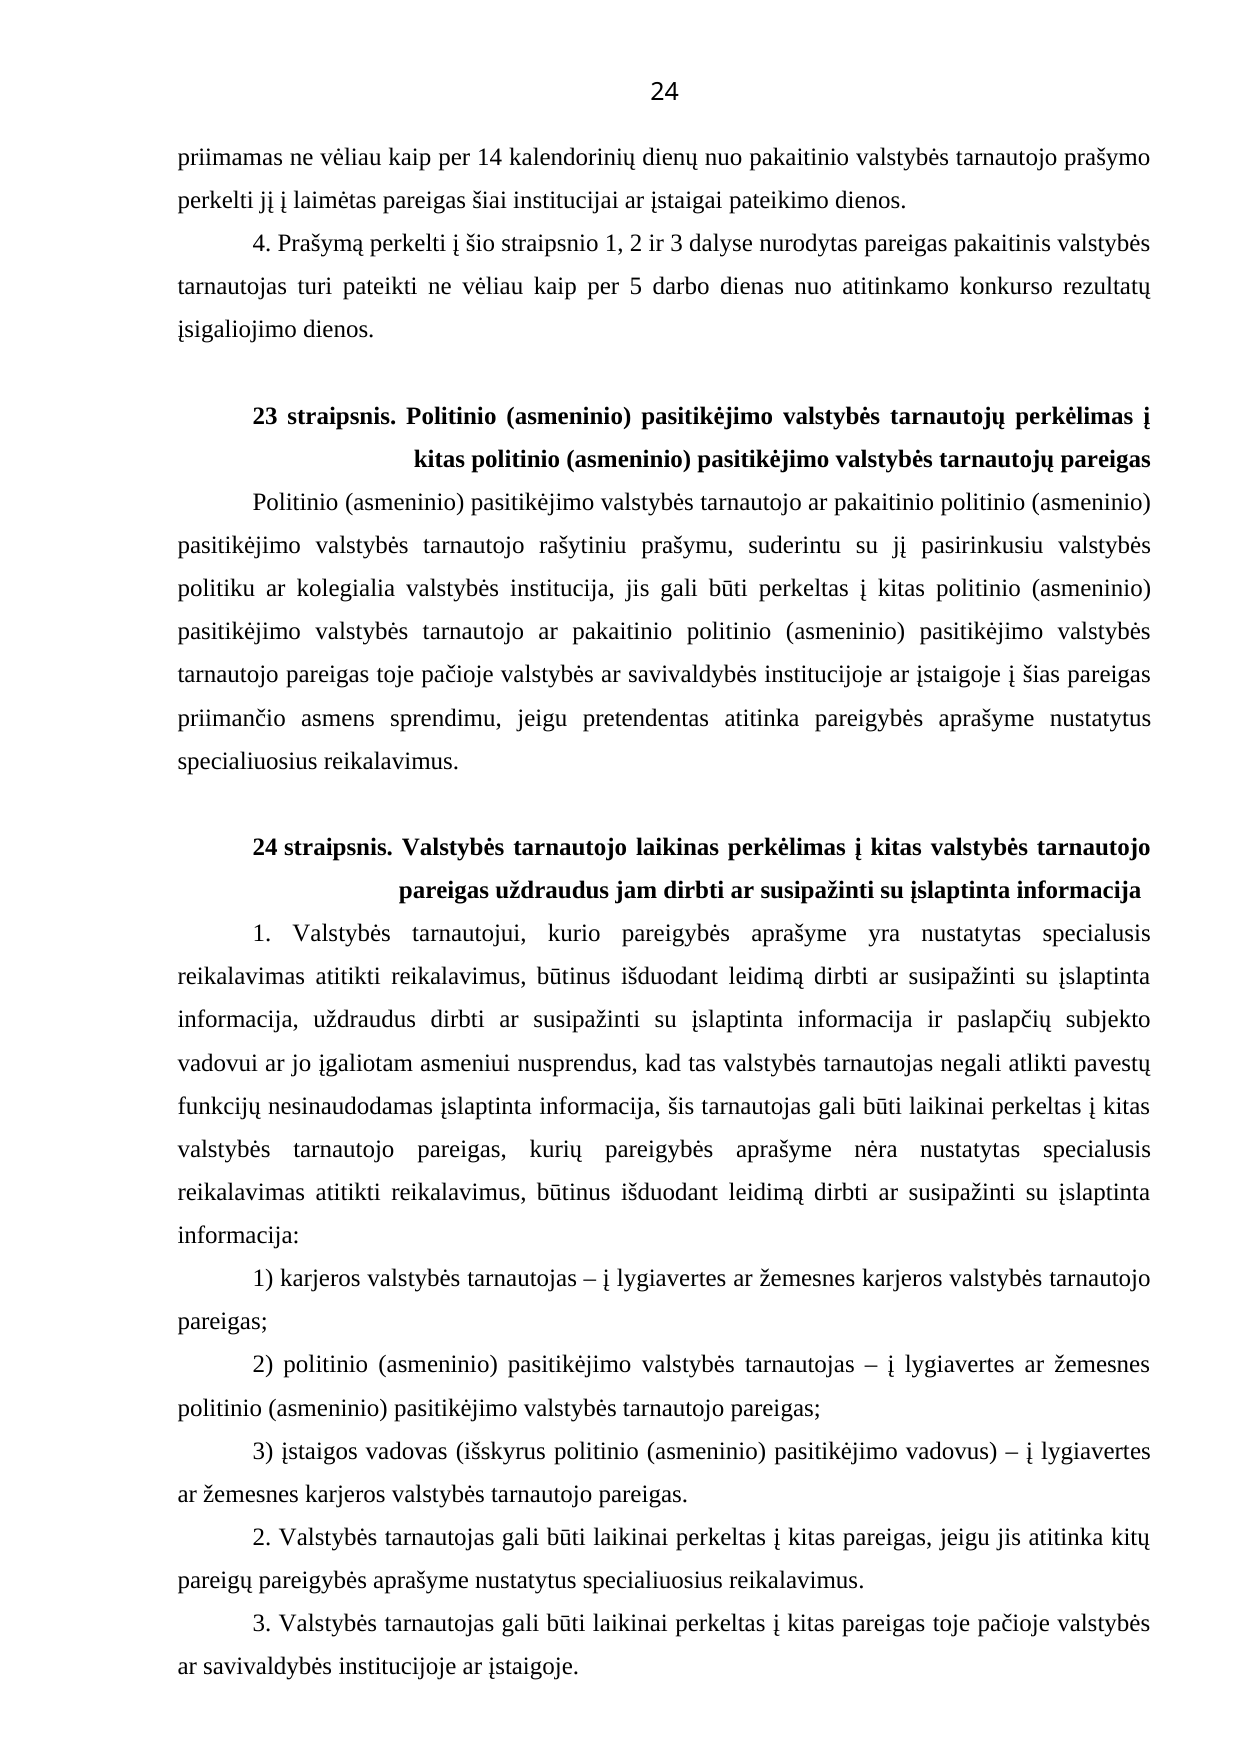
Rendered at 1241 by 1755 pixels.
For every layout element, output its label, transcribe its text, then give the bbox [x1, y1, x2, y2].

text 2. Valstybės tarnautojas gali būti laikinai perkeltas į kitas pareigas, jeigu jis atitinka kitų pareigų pareigybės aprašyme nustatytus specialiuosius reikalavimus. [177, 1522, 1152, 1594]
text 3) įstaigos vadovas (išskyrus politinio (asmeninio) pasitikėjimo vadovus) – į lygiavertes ar žemesnes karjeros valstybės tarnautojo pareigas. [177, 1436, 1152, 1508]
text 23 straipsnis. Politinio (asmeninio) pasitikėjimo valstybės tarnautojų perkėlimas į kitas politinio (asmeninio) pasitikėjimo valstybės tarnautojų pareigas [252, 401, 1152, 473]
text 4. Prašymą perkelti į šio straipsnio 1, 2 ir 3 dalyse nurodytas pareigas pakaitinis valstybės tarnautojas turi pateikti ne vėliau kaip per 5 darbo dienas nuo atitinkamo konkurso rezultatų įsigaliojimo dienos. [177, 228, 1152, 343]
text 24 straipsnis. Valstybės tarnautojo laikinas perkėlimas į kitas valstybės tarnautojo pareigas uždraudus jam dirbti ar susipažinti su įslaptinta informacija [252, 832, 1152, 904]
text 2) politinio (asmeninio) pasitikėjimo valstybės tarnautojas – į lygiavertes ar žemesnes politinio (asmeninio) pasitikėjimo valstybės tarnautojo pareigas; [177, 1349, 1152, 1421]
text 1) karjeros valstybės tarnautojas – į lygiavertes ar žemesnes karjeros valstybės tarnautojo pareigas; [177, 1263, 1152, 1335]
text Politinio (asmeninio) pasitikėjimo valstybės tarnautojo ar pakaitinio politinio (asmeninio) pasitikėjimo valstybės tarnautojo rašytiniu prašymu, suderintu su jį pasirinkusiu valstybės politiku ar kolegialia valstybės institucija, jis gali būti perkeltas į kitas politinio (asmeninio) pasitikėjimo valstybės tarnautojo ar pakaitinio politinio (asmeninio) pasitikėjimo valstybės tarnautojo pareigas toje pačioje valstybės ar savivaldybės institucijoje ar įstaigoje į šias pareigas priimančio asmens sprendimu, jeigu pretendentas atitinka pareigybės aprašyme nustatytus specialiuosius reikalavimus. [177, 487, 1152, 774]
text 3. Valstybės tarnautojas gali būti laikinai perkeltas į kitas pareigas toje pačioje valstybės ar savivaldybės institucijoje ar įstaigoje. [177, 1608, 1152, 1680]
text 1. Valstybės tarnautojui, kurio pareigybės aprašyme yra nustatytas specialusis reikalavimas atitikti reikalavimus, būtinus išduodant leidimą dirbti ar susipažinti su įslaptinta informacija, uždraudus dirbti ar susipažinti su įslaptinta informacija ir paslapčių subjekto vadovui ar jo įgaliotam asmeniui nusprendus, kad tas valstybės tarnautojas negali atlikti pavestų funkcijų nesinaudodamas įslaptinta informacija, šis tarnautojas gali būti laikinai perkeltas į kitas valstybės tarnautojo pareigas, kurių pareigybės aprašyme nėra nustatytas specialusis reikalavimas atitikti reikalavimus, būtinus išduodant leidimą dirbti ar susipažinti su įslaptinta informacija: [177, 918, 1152, 1249]
text priimamas ne vėliau kaip per 14 kalendorinių dienų nuo pakaitinio valstybės tarnautojo prašymo perkelti jį į laimėtas pareigas šiai institucijai ar įstaigai pateikimo dienos. [177, 142, 1152, 214]
